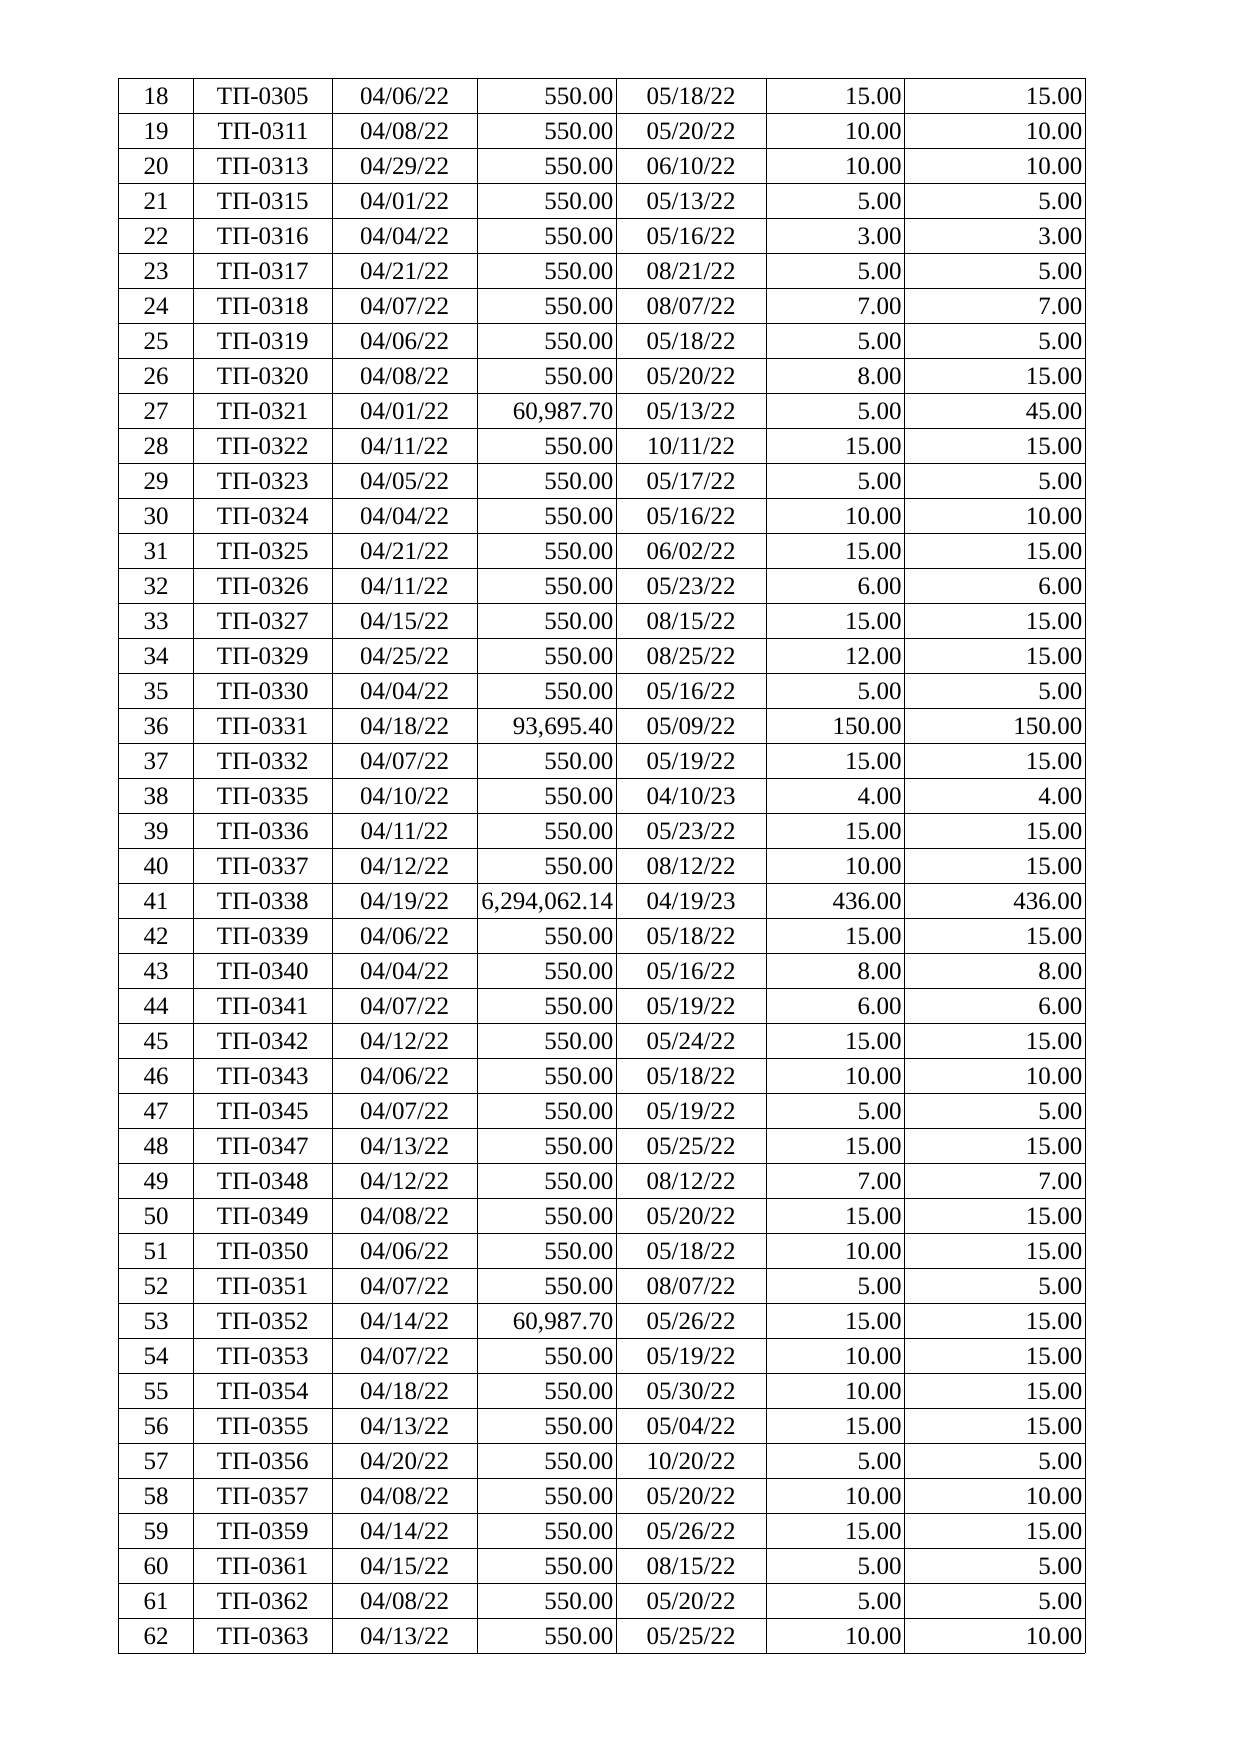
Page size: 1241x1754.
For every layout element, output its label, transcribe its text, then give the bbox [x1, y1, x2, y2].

table_cell 21.04.22 [333, 254, 477, 288]
table_cell 550,00 [478, 674, 616, 708]
table_cell 550,00 [478, 1164, 616, 1198]
table_cell 04.04.22 [333, 499, 477, 533]
table_cell 550,00 [478, 1199, 616, 1233]
table_cell 8,00 [767, 359, 904, 393]
table_cell 550,00 [478, 814, 616, 848]
table_cell 6,00 [905, 989, 1085, 1023]
table_cell 13.04.22 [333, 1129, 477, 1163]
table_cell 06.04.22 [333, 79, 477, 113]
table_cell 06.04.22 [333, 1234, 477, 1268]
table_cell 04.04.22 [333, 954, 477, 988]
table_cell 550,00 [478, 779, 616, 813]
table_cell ТП-0329 [194, 639, 332, 673]
table_cell 550,00 [478, 1444, 616, 1478]
table_cell 07.04.22 [333, 989, 477, 1023]
table_cell 04.05.22 [617, 1409, 766, 1443]
table_cell 5,00 [905, 1269, 1085, 1303]
table_cell 15,00 [767, 1129, 904, 1163]
table_cell 12.08.22 [617, 1164, 766, 1198]
table_cell 49 [119, 1164, 193, 1198]
table_cell ТП-0332 [194, 744, 332, 778]
table_cell 10,00 [905, 1619, 1085, 1653]
table_cell 5,00 [767, 1269, 904, 1303]
table_cell 15.04.22 [333, 604, 477, 638]
table_cell 15.08.22 [617, 604, 766, 638]
table_cell 26.05.22 [617, 1304, 766, 1338]
table_cell 19.05.22 [617, 989, 766, 1023]
table_cell 550,00 [478, 1339, 616, 1373]
table_cell 15,00 [905, 79, 1085, 113]
table_cell ТП-0305 [194, 79, 332, 113]
table_cell 10,00 [905, 114, 1085, 148]
table_cell ТП-0323 [194, 464, 332, 498]
table_cell 15,00 [905, 1409, 1085, 1443]
table_cell ТП-0331 [194, 709, 332, 743]
table_cell 550,00 [478, 989, 616, 1023]
table_cell 8,00 [905, 954, 1085, 988]
table_cell 23.05.22 [617, 814, 766, 848]
table_cell 15,00 [905, 814, 1085, 848]
table_cell 26 [119, 359, 193, 393]
table_cell 28 [119, 429, 193, 463]
table_cell 10,00 [767, 1619, 904, 1653]
table_cell 38 [119, 779, 193, 813]
table_cell 20.05.22 [617, 114, 766, 148]
table_cell 15,00 [905, 1024, 1085, 1058]
table_cell 15,00 [905, 429, 1085, 463]
table_cell 550,00 [478, 639, 616, 673]
table_cell 15,00 [905, 1199, 1085, 1233]
table_cell 06.04.22 [333, 324, 477, 358]
table_cell ТП-0319 [194, 324, 332, 358]
table_cell 61 [119, 1584, 193, 1618]
table_cell 19 [119, 114, 193, 148]
table_cell 57 [119, 1444, 193, 1478]
table_cell 08.04.22 [333, 114, 477, 148]
table_cell 48 [119, 1129, 193, 1163]
table_cell 42 [119, 919, 193, 953]
table_cell 10,00 [767, 1234, 904, 1268]
table_cell 12.04.22 [333, 1024, 477, 1058]
table_cell 436,00 [767, 884, 904, 918]
table_cell 37 [119, 744, 193, 778]
table_cell 25.04.22 [333, 639, 477, 673]
table_cell 13.04.22 [333, 1409, 477, 1443]
table_cell 10,00 [767, 849, 904, 883]
table_cell 13.05.22 [617, 184, 766, 218]
table_cell 550,00 [478, 1479, 616, 1513]
table_cell 550,00 [478, 79, 616, 113]
table_cell 15,00 [767, 744, 904, 778]
table_cell 17.05.22 [617, 464, 766, 498]
table_cell 15,00 [767, 1409, 904, 1443]
table_cell 12.08.22 [617, 849, 766, 883]
table_cell ТП-0340 [194, 954, 332, 988]
table_cell 16.05.22 [617, 674, 766, 708]
table_cell 25.05.22 [617, 1129, 766, 1163]
table_cell 5,00 [905, 1444, 1085, 1478]
table_cell ТП-0325 [194, 534, 332, 568]
table_cell 23.05.22 [617, 569, 766, 603]
table_cell 436,00 [905, 884, 1085, 918]
table_cell 15,00 [905, 1514, 1085, 1548]
table_cell 5,00 [905, 464, 1085, 498]
table_cell 35 [119, 674, 193, 708]
table_cell 01.04.22 [333, 394, 477, 428]
table_cell 18.04.22 [333, 709, 477, 743]
table_cell 550,00 [478, 1059, 616, 1093]
table_cell 25.05.22 [617, 1619, 766, 1653]
table_cell 5,00 [905, 1549, 1085, 1583]
table_cell 150,00 [905, 709, 1085, 743]
table_cell ТП-0345 [194, 1094, 332, 1128]
table_cell 50 [119, 1199, 193, 1233]
table_cell 3,00 [905, 219, 1085, 253]
table_cell 10,00 [767, 1374, 904, 1408]
table_cell 12.04.22 [333, 849, 477, 883]
table_cell ТП-0327 [194, 604, 332, 638]
table_cell 150,00 [767, 709, 904, 743]
table_cell 550,00 [478, 1374, 616, 1408]
table_cell 59 [119, 1514, 193, 1548]
table_cell 20.05.22 [617, 1479, 766, 1513]
table_cell 33 [119, 604, 193, 638]
table_cell ТП-0324 [194, 499, 332, 533]
table_cell 550,00 [478, 919, 616, 953]
table_cell ТП-0361 [194, 1549, 332, 1583]
table_cell 60 [119, 1549, 193, 1583]
table_cell ТП-0311 [194, 114, 332, 148]
table_cell ТП-0352 [194, 1304, 332, 1338]
table_cell 5,00 [767, 1549, 904, 1583]
table_cell 550,00 [478, 1409, 616, 1443]
table_cell 15,00 [905, 919, 1085, 953]
table_cell 19.05.22 [617, 1094, 766, 1128]
table_cell ТП-0322 [194, 429, 332, 463]
table_cell 55 [119, 1374, 193, 1408]
table_cell ТП-0343 [194, 1059, 332, 1093]
table_cell 44 [119, 989, 193, 1023]
table_cell 07.04.22 [333, 1339, 477, 1373]
table_cell 5,00 [767, 1094, 904, 1128]
table_cell 550,00 [478, 114, 616, 148]
table_cell ТП-0349 [194, 1199, 332, 1233]
table_cell 14.04.22 [333, 1514, 477, 1548]
table_cell 29.04.22 [333, 149, 477, 183]
table_cell 10,00 [767, 1339, 904, 1373]
table_cell 550,00 [478, 359, 616, 393]
table_cell 5,00 [767, 394, 904, 428]
table_cell ТП-0313 [194, 149, 332, 183]
table_cell 20.05.22 [617, 1584, 766, 1618]
table_cell 5,00 [767, 1444, 904, 1478]
table_cell 15,00 [905, 1374, 1085, 1408]
table_cell 54 [119, 1339, 193, 1373]
table_cell 7,00 [905, 289, 1085, 323]
table_cell 15.08.22 [617, 1549, 766, 1583]
table_cell ТП-0354 [194, 1374, 332, 1408]
table_cell 15,00 [905, 1304, 1085, 1338]
table_cell 13.05.22 [617, 394, 766, 428]
table_cell ТП-0357 [194, 1479, 332, 1513]
table_cell ТП-0316 [194, 219, 332, 253]
table_cell 10,00 [767, 499, 904, 533]
table_cell 10,00 [905, 1479, 1085, 1513]
table_cell 16.05.22 [617, 954, 766, 988]
table_cell 550,00 [478, 604, 616, 638]
table_cell 10,00 [767, 1059, 904, 1093]
table_cell ТП-0318 [194, 289, 332, 323]
table_cell 5,00 [767, 674, 904, 708]
table_cell 16.05.22 [617, 499, 766, 533]
table_cell 26.05.22 [617, 1514, 766, 1548]
table_cell 15,00 [905, 744, 1085, 778]
table_cell 60 987,70 [478, 1304, 616, 1338]
table_cell 15,00 [767, 79, 904, 113]
table_cell 27 [119, 394, 193, 428]
table_cell 5,00 [767, 1584, 904, 1618]
table_cell 5,00 [905, 1094, 1085, 1128]
table_cell 10.06.22 [617, 149, 766, 183]
table_cell 09.05.22 [617, 709, 766, 743]
table_cell 6,00 [767, 989, 904, 1023]
table_cell 5,00 [767, 464, 904, 498]
table_cell 550,00 [478, 1269, 616, 1303]
table_cell 07.08.22 [617, 289, 766, 323]
table_cell 53 [119, 1304, 193, 1338]
table_cell 31 [119, 534, 193, 568]
table_cell ТП-0347 [194, 1129, 332, 1163]
table_cell ТП-0362 [194, 1584, 332, 1618]
table_cell 07.08.22 [617, 1269, 766, 1303]
table_cell ТП-0359 [194, 1514, 332, 1548]
table_cell 5,00 [767, 184, 904, 218]
table_cell 07.04.22 [333, 1094, 477, 1128]
table_cell 4,00 [905, 779, 1085, 813]
table_cell 550,00 [478, 569, 616, 603]
table_cell 550,00 [478, 744, 616, 778]
table_cell 08.04.22 [333, 1199, 477, 1233]
table_cell 15,00 [767, 1514, 904, 1548]
table_cell 39 [119, 814, 193, 848]
table_cell 550,00 [478, 149, 616, 183]
table_cell 18.05.22 [617, 324, 766, 358]
table_cell 10,00 [767, 149, 904, 183]
table_cell 36 [119, 709, 193, 743]
table_cell ТП-0363 [194, 1619, 332, 1653]
table_cell 550,00 [478, 464, 616, 498]
table_cell 18.05.22 [617, 919, 766, 953]
table_cell 7,00 [905, 1164, 1085, 1198]
table_cell 21 [119, 184, 193, 218]
table_cell 5,00 [767, 324, 904, 358]
table_cell 15,00 [767, 919, 904, 953]
table_cell 52 [119, 1269, 193, 1303]
table_cell 15,00 [767, 1024, 904, 1058]
table_cell 15,00 [905, 1129, 1085, 1163]
table_cell 5,00 [905, 674, 1085, 708]
table_cell 15,00 [905, 1339, 1085, 1373]
table_cell 22 [119, 219, 193, 253]
table_cell 12.04.22 [333, 1164, 477, 1198]
table_cell 01.04.22 [333, 184, 477, 218]
table_cell 11.04.22 [333, 569, 477, 603]
table_cell 20.10.22 [617, 1444, 766, 1478]
table_cell 46 [119, 1059, 193, 1093]
table_cell ТП-0338 [194, 884, 332, 918]
table_cell 19.05.22 [617, 1339, 766, 1373]
table_cell 550,00 [478, 219, 616, 253]
table_cell 62 [119, 1619, 193, 1653]
table_cell 550,00 [478, 954, 616, 988]
table_cell 550,00 [478, 1619, 616, 1653]
table_cell 11.04.22 [333, 814, 477, 848]
table_cell 10,00 [767, 1479, 904, 1513]
table_cell 08.04.22 [333, 1479, 477, 1513]
table_cell 19.04.23 [617, 884, 766, 918]
table_cell 15,00 [905, 639, 1085, 673]
table_cell ТП-0339 [194, 919, 332, 953]
table_cell 18.05.22 [617, 1234, 766, 1268]
table_cell 07.04.22 [333, 289, 477, 323]
table_cell 41 [119, 884, 193, 918]
table_cell 550,00 [478, 1129, 616, 1163]
table_cell 18 [119, 79, 193, 113]
table_cell 32 [119, 569, 193, 603]
table_cell 24 [119, 289, 193, 323]
table_cell ТП-0342 [194, 1024, 332, 1058]
table_cell 04.04.22 [333, 219, 477, 253]
table_cell 15,00 [905, 359, 1085, 393]
table_cell 02.06.22 [617, 534, 766, 568]
table_cell 8,00 [767, 954, 904, 988]
table_cell ТП-0320 [194, 359, 332, 393]
table_cell 07.04.22 [333, 744, 477, 778]
table_cell 7,00 [767, 289, 904, 323]
table_cell 550,00 [478, 254, 616, 288]
table_cell ТП-0317 [194, 254, 332, 288]
table_cell 5,00 [905, 254, 1085, 288]
table_cell 15,00 [767, 1199, 904, 1233]
table_cell ТП-0353 [194, 1339, 332, 1373]
table_cell ТП-0330 [194, 674, 332, 708]
table_cell 19.05.22 [617, 744, 766, 778]
table_cell 08.04.22 [333, 359, 477, 393]
table_cell 23 [119, 254, 193, 288]
table_cell 45,00 [905, 394, 1085, 428]
table_cell 15,00 [767, 604, 904, 638]
table_cell 550,00 [478, 1024, 616, 1058]
table_cell 40 [119, 849, 193, 883]
table_cell 06.04.22 [333, 1059, 477, 1093]
table_cell 16.05.22 [617, 219, 766, 253]
table_cell 550,00 [478, 289, 616, 323]
table_cell 13.04.22 [333, 1619, 477, 1653]
table_cell 56 [119, 1409, 193, 1443]
table_cell 07.04.22 [333, 1269, 477, 1303]
table_cell 15,00 [905, 604, 1085, 638]
table_cell 04.04.22 [333, 674, 477, 708]
table_cell ТП-0341 [194, 989, 332, 1023]
table_cell 29 [119, 464, 193, 498]
table_cell 550,00 [478, 849, 616, 883]
table_cell 20.05.22 [617, 359, 766, 393]
table_cell 93 695,40 [478, 709, 616, 743]
table_cell 6,00 [905, 569, 1085, 603]
table_cell 51 [119, 1234, 193, 1268]
table_cell 5,00 [905, 184, 1085, 218]
table_cell 10,00 [767, 114, 904, 148]
table_cell 15,00 [767, 814, 904, 848]
table_cell 18.05.22 [617, 79, 766, 113]
table_cell 20 [119, 149, 193, 183]
table_cell 06.04.22 [333, 919, 477, 953]
table_cell 34 [119, 639, 193, 673]
table_cell 10,00 [905, 149, 1085, 183]
table_cell 5,00 [905, 324, 1085, 358]
table_cell 15,00 [905, 534, 1085, 568]
table_cell 6 294 062,14 [478, 884, 616, 918]
table_cell 550,00 [478, 1514, 616, 1548]
table_cell 18.05.22 [617, 1059, 766, 1093]
table_cell 550,00 [478, 184, 616, 218]
table_cell 21.04.22 [333, 534, 477, 568]
table_cell 25 [119, 324, 193, 358]
table_cell 15,00 [905, 1234, 1085, 1268]
table_cell 12,00 [767, 639, 904, 673]
table_cell 550,00 [478, 429, 616, 463]
table_cell 4,00 [767, 779, 904, 813]
table_cell 45 [119, 1024, 193, 1058]
table_cell 550,00 [478, 1549, 616, 1583]
table_cell 11.10.22 [617, 429, 766, 463]
table_cell 550,00 [478, 499, 616, 533]
table_cell ТП-0351 [194, 1269, 332, 1303]
table_cell ТП-0356 [194, 1444, 332, 1478]
table_cell 15,00 [905, 849, 1085, 883]
table_cell 3,00 [767, 219, 904, 253]
table_cell ТП-0355 [194, 1409, 332, 1443]
table_cell ТП-0335 [194, 779, 332, 813]
table_cell 43 [119, 954, 193, 988]
table_cell 47 [119, 1094, 193, 1128]
table_cell 24.05.22 [617, 1024, 766, 1058]
table_cell 30 [119, 499, 193, 533]
table_cell 05.04.22 [333, 464, 477, 498]
table_cell 60 987,70 [478, 394, 616, 428]
table_cell 25.08.22 [617, 639, 766, 673]
table_cell 15,00 [767, 534, 904, 568]
table_cell 10,00 [905, 1059, 1085, 1093]
table_cell 5,00 [767, 254, 904, 288]
table_cell ТП-0326 [194, 569, 332, 603]
table_cell 10,00 [905, 499, 1085, 533]
table_cell 550,00 [478, 1584, 616, 1618]
table_cell 18.04.22 [333, 1374, 477, 1408]
table_cell 21.08.22 [617, 254, 766, 288]
table_cell 15,00 [767, 429, 904, 463]
table_cell 15.04.22 [333, 1549, 477, 1583]
table_cell 30.05.22 [617, 1374, 766, 1408]
table_cell 10.04.23 [617, 779, 766, 813]
table_cell 20.05.22 [617, 1199, 766, 1233]
table_cell ТП-0321 [194, 394, 332, 428]
table_cell 550,00 [478, 1234, 616, 1268]
table_cell ТП-0350 [194, 1234, 332, 1268]
table_cell ТП-0315 [194, 184, 332, 218]
table_cell 20.04.22 [333, 1444, 477, 1478]
table_cell 550,00 [478, 1094, 616, 1128]
table_cell 58 [119, 1479, 193, 1513]
table_cell ТП-0337 [194, 849, 332, 883]
table_cell 550,00 [478, 324, 616, 358]
table_cell 14.04.22 [333, 1304, 477, 1338]
table_cell 5,00 [905, 1584, 1085, 1618]
table_cell 11.04.22 [333, 429, 477, 463]
table_cell ТП-0336 [194, 814, 332, 848]
table_cell 10.04.22 [333, 779, 477, 813]
table_cell 15,00 [767, 1304, 904, 1338]
table_cell 7,00 [767, 1164, 904, 1198]
table_cell 08.04.22 [333, 1584, 477, 1618]
table_cell 19.04.22 [333, 884, 477, 918]
table_cell ТП-0348 [194, 1164, 332, 1198]
table_cell 550,00 [478, 534, 616, 568]
table_cell 6,00 [767, 569, 904, 603]
